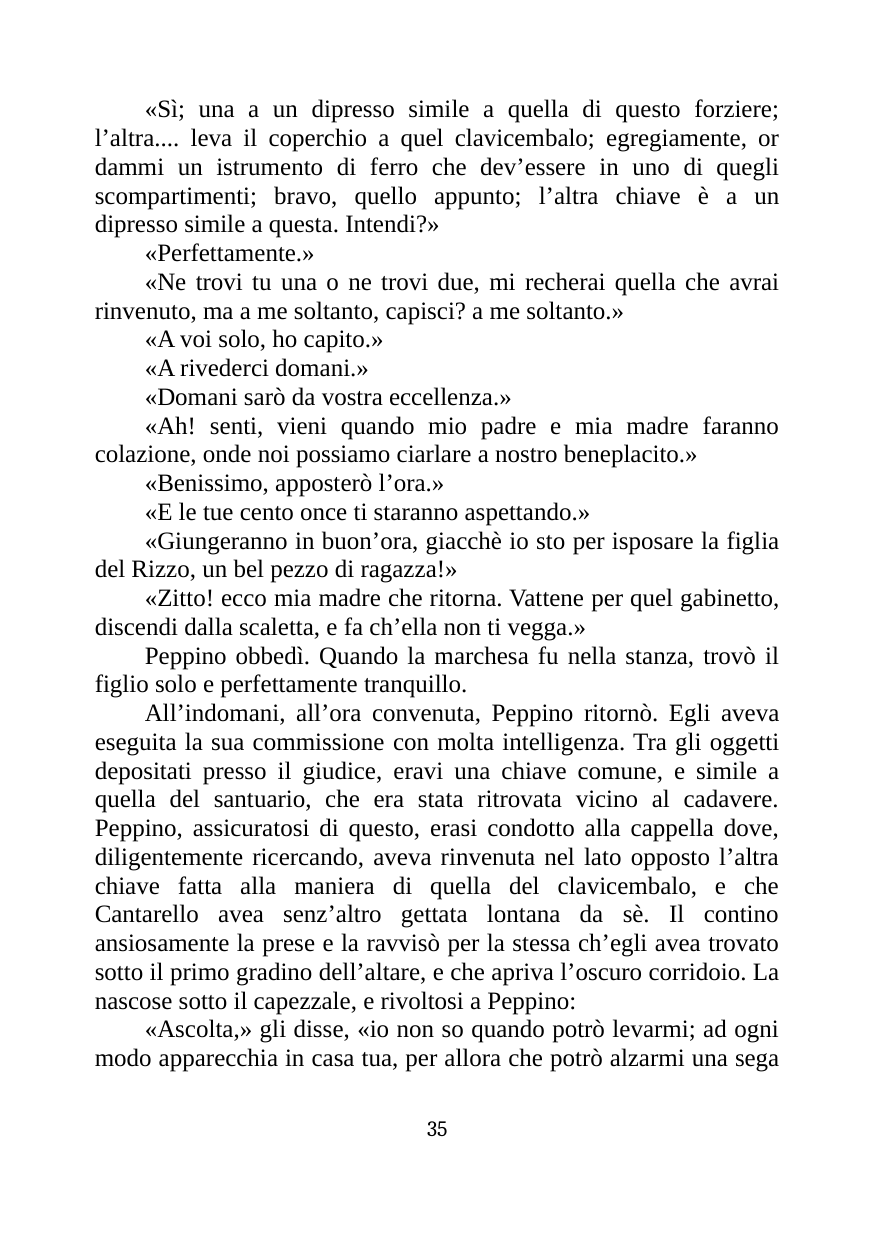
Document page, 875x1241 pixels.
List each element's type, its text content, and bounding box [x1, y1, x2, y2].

text «E le tue cento once ti staranno aspettando.» [94, 497, 779, 526]
text «Benissimo, apposterò l’ora.» [94, 468, 779, 497]
text «A voi solo, ho capito.» [94, 324, 779, 353]
text «Perfettamente.» [94, 238, 779, 267]
text «Ne trovi tu una o ne trovi due, mi recherai quella che avrai rinvenuto, ma a me soltanto, capisci? a me soltanto.» [94, 267, 779, 324]
text All’indomani, all’ora convenuta, Peppino ritornò. Egli aveva eseguita la sua commissione con molta intelligenza. Tra gli oggetti depositati presso il giudice, eravi una chiave comune, e simile a quella del santuario, che era stata ritrovata vicino al cadavere. Peppino, assicuratosi di questo, erasi condotto alla cappella dove, diligentemente ricercando, aveva rinvenuta nel lato opposto l’altra chiave fatta alla maniera di quella del clavicembalo, e che Cantarello avea senz’altro gettata lontana da sè. Il contino ansiosamente la prese e la ravvisò per la stessa ch’egli avea trovato sotto il primo gradino dell’altare, e che apriva l’oscuro corridoio. La nascose sotto il capezzale, e rivoltosi a Peppino: [94, 698, 779, 1014]
text «Ascolta,» gli disse, «io non so quando potrò levarmi; ad ogni modo apparecchia in casa tua, per allora che potrò alzarmi una sega [94, 1014, 779, 1072]
text «Sì; una a un dipresso simile a quella di questo forziere; l’altra.... leva il coperchio a quel clavicembalo; egregiamente, or dammi un istrumento di ferro che dev’essere in uno di quegli scompartimenti; bravo, quello appunto; l’altra chiave è a un dipresso simile a questa. Intendi?» [94, 94, 779, 238]
text «Zitto! ecco mia madre che ritorna. Vattene per quel gabinetto, discendi dalla scaletta, e fa ch’ella non ti vegga.» [94, 583, 779, 641]
text «Domani sarò da vostra eccellenza.» [94, 382, 779, 411]
text Peppino obbedì. Quando la marchesa fu nella stanza, trovò il figlio solo e perfettamente tranquillo. [94, 641, 779, 698]
text «A rivederci domani.» [94, 353, 779, 382]
text «Giungeranno in buon’ora, giacchè io sto per isposare la figlia del Rizzo, un bel pezzo di ragazza!» [94, 526, 779, 583]
text «Ah! senti, vieni quando mio padre e mia madre faranno colazione, onde noi possiamo ciarlare a nostro beneplacito.» [94, 411, 779, 468]
